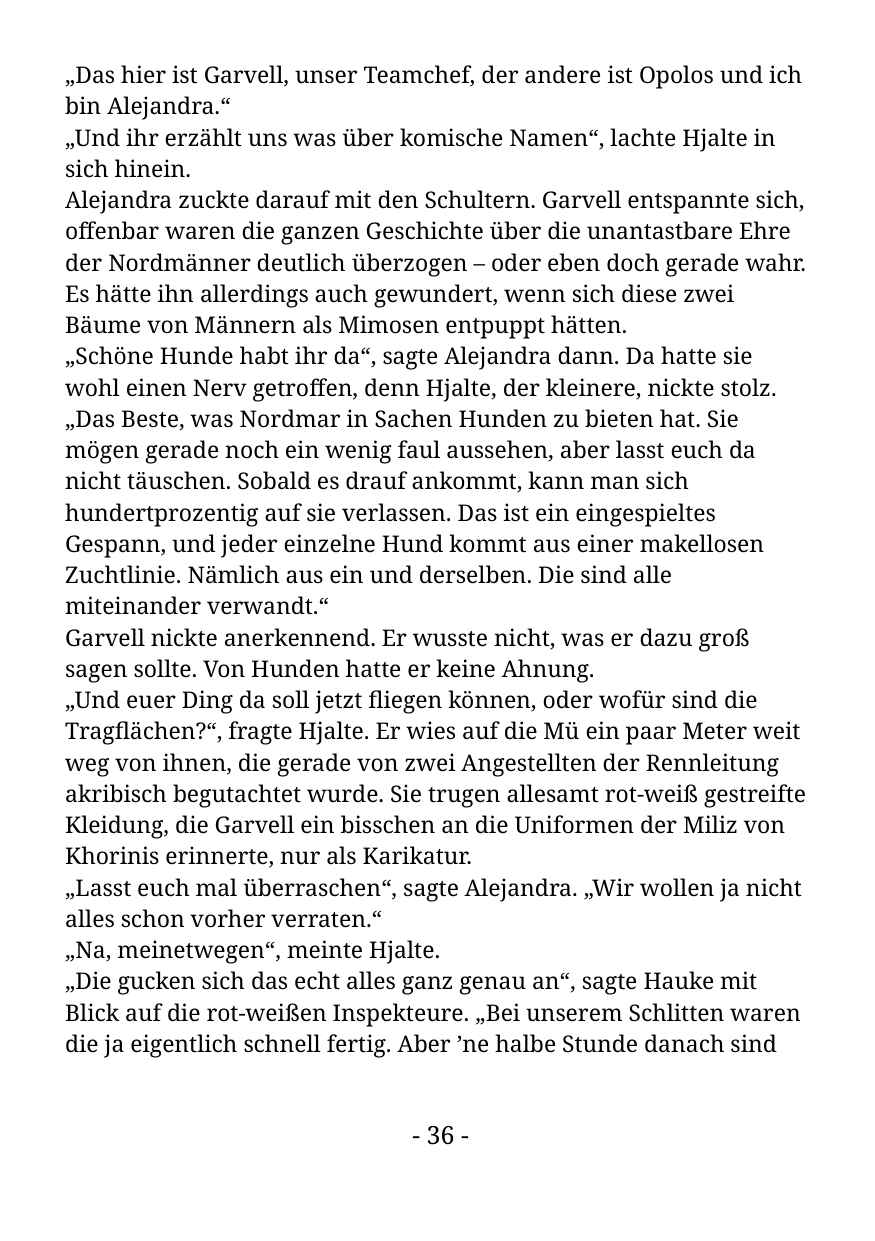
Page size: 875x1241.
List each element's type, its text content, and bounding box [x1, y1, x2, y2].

text „Und ihr erzählt uns was über komische Namen“, lachte Hjalte in sich hinein. [65, 122, 809, 184]
text Garvell nickte anerkennend. Er wusste nicht, was er dazu groß sagen sollte. Von Hunden hatte er keine Ahnung. [65, 622, 809, 684]
text „Die gucken sich das echt alles ganz genau an“, sagte Hauke mit Blick auf die rot-weißen Inspekteure. „Bei unserem Schlitten waren die ja eigentlich schnell fertig. Aber ’ne halbe Stunde danach sind [65, 965, 809, 1059]
text Alejandra zuckte darauf mit den Schultern. Garvell entspannte sich, offenbar waren die ganzen Geschichte über die unantastbare Ehre der Nordmänner deutlich überzogen – oder eben doch gerade wahr. Es hätte ihn allerdings auch gewundert, wenn sich diese zwei Bäume von Männern als Mimosen entpuppt hätten. [65, 184, 809, 340]
text „Das hier ist Garvell, unser Teamchef, der andere ist Opolos und ich bin Alejandra.“ [65, 59, 809, 122]
text „Schöne Hunde habt ihr da“, sagte Alejandra dann. Da hatte sie wohl einen Nerv getroffen, denn Hjalte, der kleinere, nickte stolz. [65, 340, 809, 403]
text „Na, meinetwegen“, meinte Hjalte. [65, 934, 809, 965]
text „Das Beste, was Nordmar in Sachen Hunden zu bieten hat. Sie mögen gerade noch ein wenig faul aussehen, aber lasst euch da nicht täuschen. Sobald es drauf ankommt, kann man sich hundertprozentig auf sie verlassen. Das ist ein eingespieltes Gespann, und jeder einzelne Hund kommt aus einer makellosen Zuchtlinie. Nämlich aus ein und derselben. Die sind alle miteinander verwandt.“ [65, 403, 809, 622]
text „Und euer Ding da soll jetzt fliegen können, oder wofür sind die Tragflächen?“, fragte Hjalte. Er wies auf die Mü ein paar Meter weit weg von ihnen, die gerade von zwei Angestellten der Rennleitung akribisch begutachtet wurde. Sie trugen allesamt rot-weiß gestreifte Kleidung, die Garvell ein bisschen an die Uniformen der Miliz von Khorinis erinnerte, nur als Karikatur. [65, 684, 809, 872]
text „Lasst euch mal überraschen“, sagte Alejandra. „Wir wollen ja nicht alles schon vorher verraten.“ [65, 872, 809, 934]
